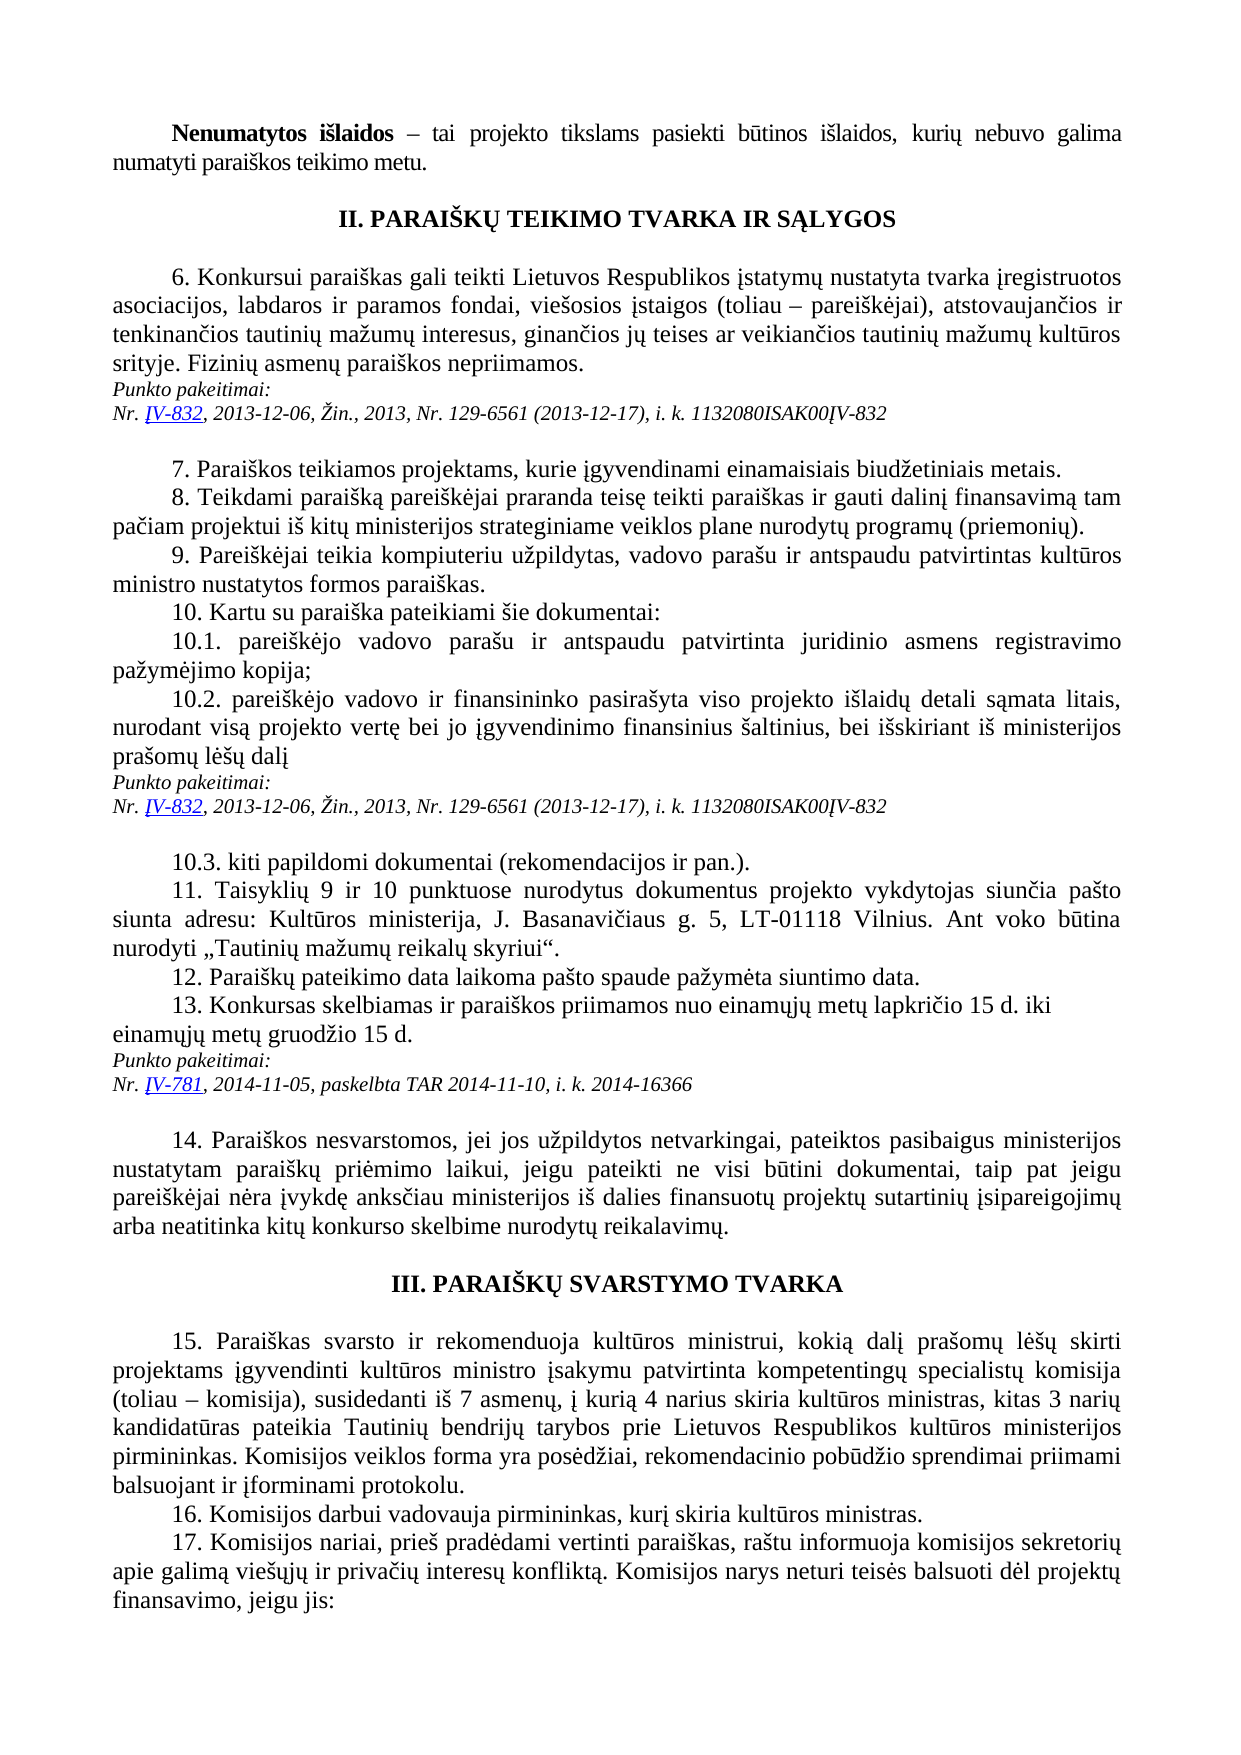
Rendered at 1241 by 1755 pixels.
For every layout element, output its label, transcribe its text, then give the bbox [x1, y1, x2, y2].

text 8. Teikdami paraišką pareiškėjai praranda teisę teikti paraiškas ir gauti dalinį finansavimą tam pačiam projektui iš kitų ministerijos strateginiame veiklos plane nurodytų programų (priemonių). [112, 482, 1122, 540]
text 11. Taisyklių 9 ir 10 punktuose nurodytus dokumentus projekto vykdytojas siunčia pašto siunta adresu: Kultūros ministerija, J. Basanavičiaus g. 5, LT-01118 Vilnius. Ant voko būtina nurodyti „Tautinių mažumų reikalų skyriui“. [112, 876, 1122, 962]
text 7. Paraiškos teikiamos projektams, kurie įgyvendinami einamaisiais biudžetiniais metais. [112, 454, 1122, 482]
text Nr. ĮV-832, 2013-12-06, Žin., 2013, Nr. 129-6561 (2013-12-17), i. k. 1132080ISAK00ĮV-832 [112, 401, 1122, 425]
text 10.2. pareiškėjo vadovo ir finansininko pasirašyta viso projekto išlaidų detali sąmata litais, nurodant visą projekto vertę bei jo įgyvendinimo finansinius šaltinius, bei išskiriant iš ministerijos prašomų lėšų dalį [112, 684, 1122, 770]
text III. PARAIŠKŲ SVARSTYMO TVARKA [112, 1269, 1122, 1297]
text Punkto pakeitimai: [112, 1048, 1122, 1072]
text 17. Komisijos nariai, prieš pradėdami vertinti paraiškas, raštu informuoja komisijos sekretorių apie galimą viešųjų ir privačių interesų konfliktą. Komisijos narys neturi teisės balsuoti dėl projektų finansavimo, jeigu jis: [112, 1527, 1122, 1614]
text 9. Pareiškėjai teikia kompiuteriu užpildytas, vadovo parašu ir antspaudu patvirtintas kultūros ministro nustatytos formos paraiškas. [112, 540, 1122, 597]
text Punkto pakeitimai: [112, 770, 1122, 794]
text Nr. ĮV-832, 2013-12-06, Žin., 2013, Nr. 129-6561 (2013-12-17), i. k. 1132080ISAK00ĮV-832 [112, 794, 1122, 818]
text 10.1. pareiškėjo vadovo parašu ir antspaudu patvirtinta juridinio asmens registravimo pažymėjimo kopija; [112, 626, 1122, 684]
text 16. Komisijos darbui vadovauja pirmininkas, kurį skiria kultūros ministras. [112, 1499, 1122, 1527]
text Punkto pakeitimai: [112, 377, 1122, 401]
text II. PARAIŠKŲ TEIKIMO TVARKA IR SĄLYGOS [112, 204, 1122, 233]
text 14. Paraiškos nesvarstomos, jei jos užpildytos netvarkingai, pateiktos pasibaigus ministerijos nustatytam paraiškų priėmimo laikui, jeigu pateikti ne visi būtini dokumentai, taip pat jeigu pareiškėjai nėra įvykdę anksčiau ministerijos iš dalies finansuotų projektų sutartinių įsipareigojimų arba neatitinka kitų konkurso skelbime nurodytų reikalavimų. [112, 1125, 1122, 1240]
text Nr. ĮV-781, 2014-11-05, paskelbta TAR 2014-11-10, i. k. 2014-16366 [112, 1072, 1122, 1096]
text 10. Kartu su paraiška pateikiami šie dokumentai: [112, 597, 1122, 626]
text 15. Paraiškas svarsto ir rekomenduoja kultūros ministrui, kokią dalį prašomų lėšų skirti projektams įgyvendinti kultūros ministro įsakymu patvirtinta kompetentingų specialistų komisija (toliau – komisija), susidedanti iš 7 asmenų, į kurią 4 narius skiria kultūros ministras, kitas 3 narių kandidatūras pateikia Tautinių bendrijų tarybos prie Lietuvos Respublikos kultūros ministerijos pirmininkas. Komisijos veiklos forma yra posėdžiai, rekomendacinio pobūdžio sprendimai priimami balsuojant ir įforminami protokolu. [112, 1326, 1122, 1499]
text 12. Paraiškų pateikimo data laikoma pašto spaude pažymėta siuntimo data. [112, 962, 1122, 991]
text 6. Konkursui paraiškas gali teikti Lietuvos Respublikos įstatymų nustatyta tvarka įregistruotos asociacijos, labdaros ir paramos fondai, viešosios įstaigos (toliau – pareiškėjai), atstovaujančios ir tenkinančios tautinių mažumų interesus, ginančios jų teises ar veikiančios tautinių mažumų kultūros srityje. Fizinių asmenų paraiškos nepriimamos. [112, 262, 1122, 377]
text 10.3. kiti papildomi dokumentai (rekomendacijos ir pan.). [112, 847, 1122, 876]
text Nenumatytos išlaidos – tai projekto tikslams pasiekti būtinos išlaidos, kurių nebuvo galima numatyti paraiškos teikimo metu. [112, 118, 1122, 176]
text 13. Konkursas skelbiamas ir paraiškos priimamos nuo einamųjų metų lapkričio 15 d. iki einamųjų metų gruodžio 15 d. [112, 991, 1122, 1048]
